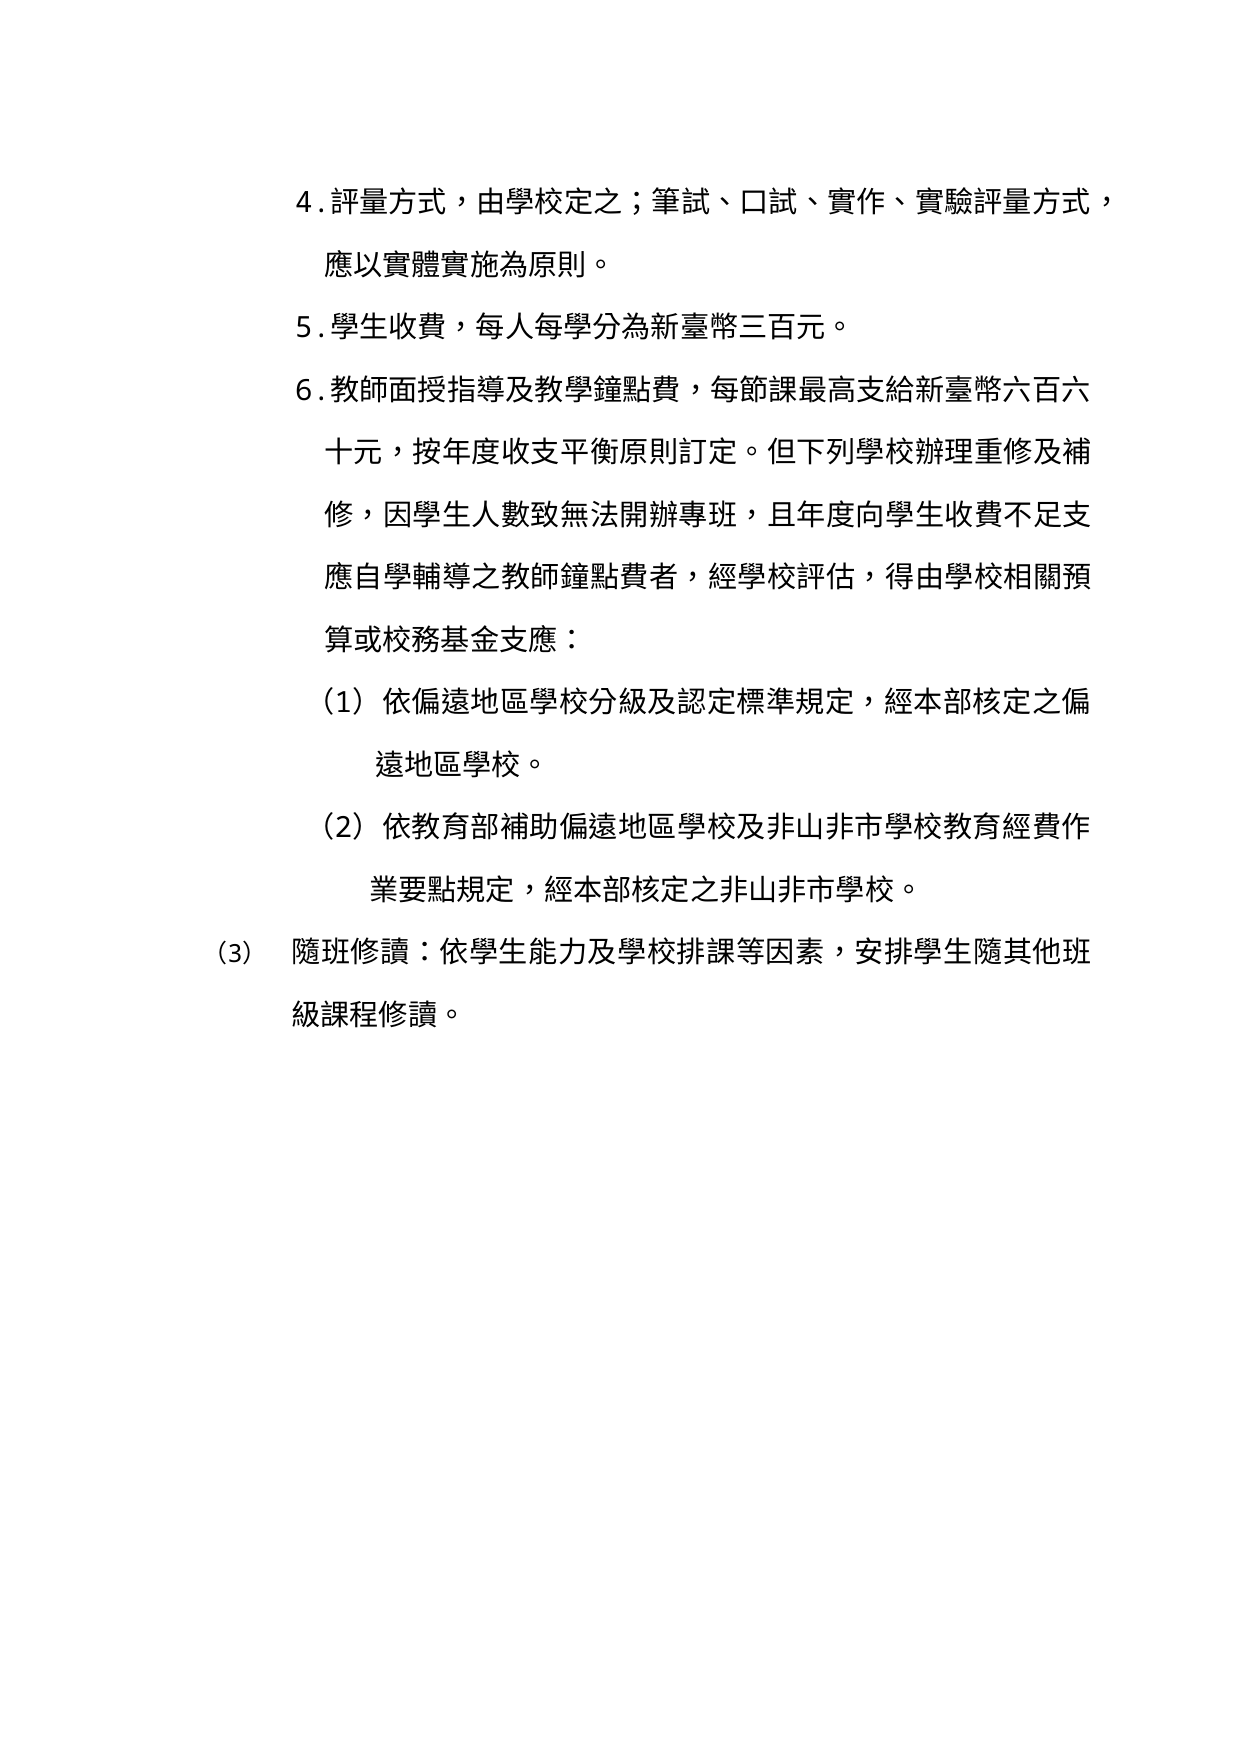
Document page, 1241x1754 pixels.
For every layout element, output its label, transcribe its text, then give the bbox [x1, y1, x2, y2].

text 4.評量方式，由學校定之；筆試、口試、實作、實驗評量方式，應以實體實施為原則。 [295, 158, 1092, 283]
text 5.學生收費，每人每學分為新臺幣三百元。 [295, 283, 1092, 346]
list 隨班修讀：依學生能力及學校排課等因素，安排學生隨其他班級課程修讀。 [202, 908, 1092, 1033]
text （2）依教育部補助偏遠地區學校及非山非市學校教育經費作業要點規定，經本部核定之非山非市學校。 [305, 783, 1092, 908]
text （1）依偏遠地區學校分級及認定標準規定，經本部核定之偏遠地區學校。 [305, 658, 1092, 783]
text 6.教師面授指導及教學鐘點費，每節課最高支給新臺幣六百六十元，按年度收支平衡原則訂定。但下列學校辦理重修及補修，因學生人數致無法開辦專班，且年度向學生收費不足支應自學輔導之教師鐘點費者，經學校評估，得由學校相關預算或校務基金支應： [295, 346, 1092, 658]
